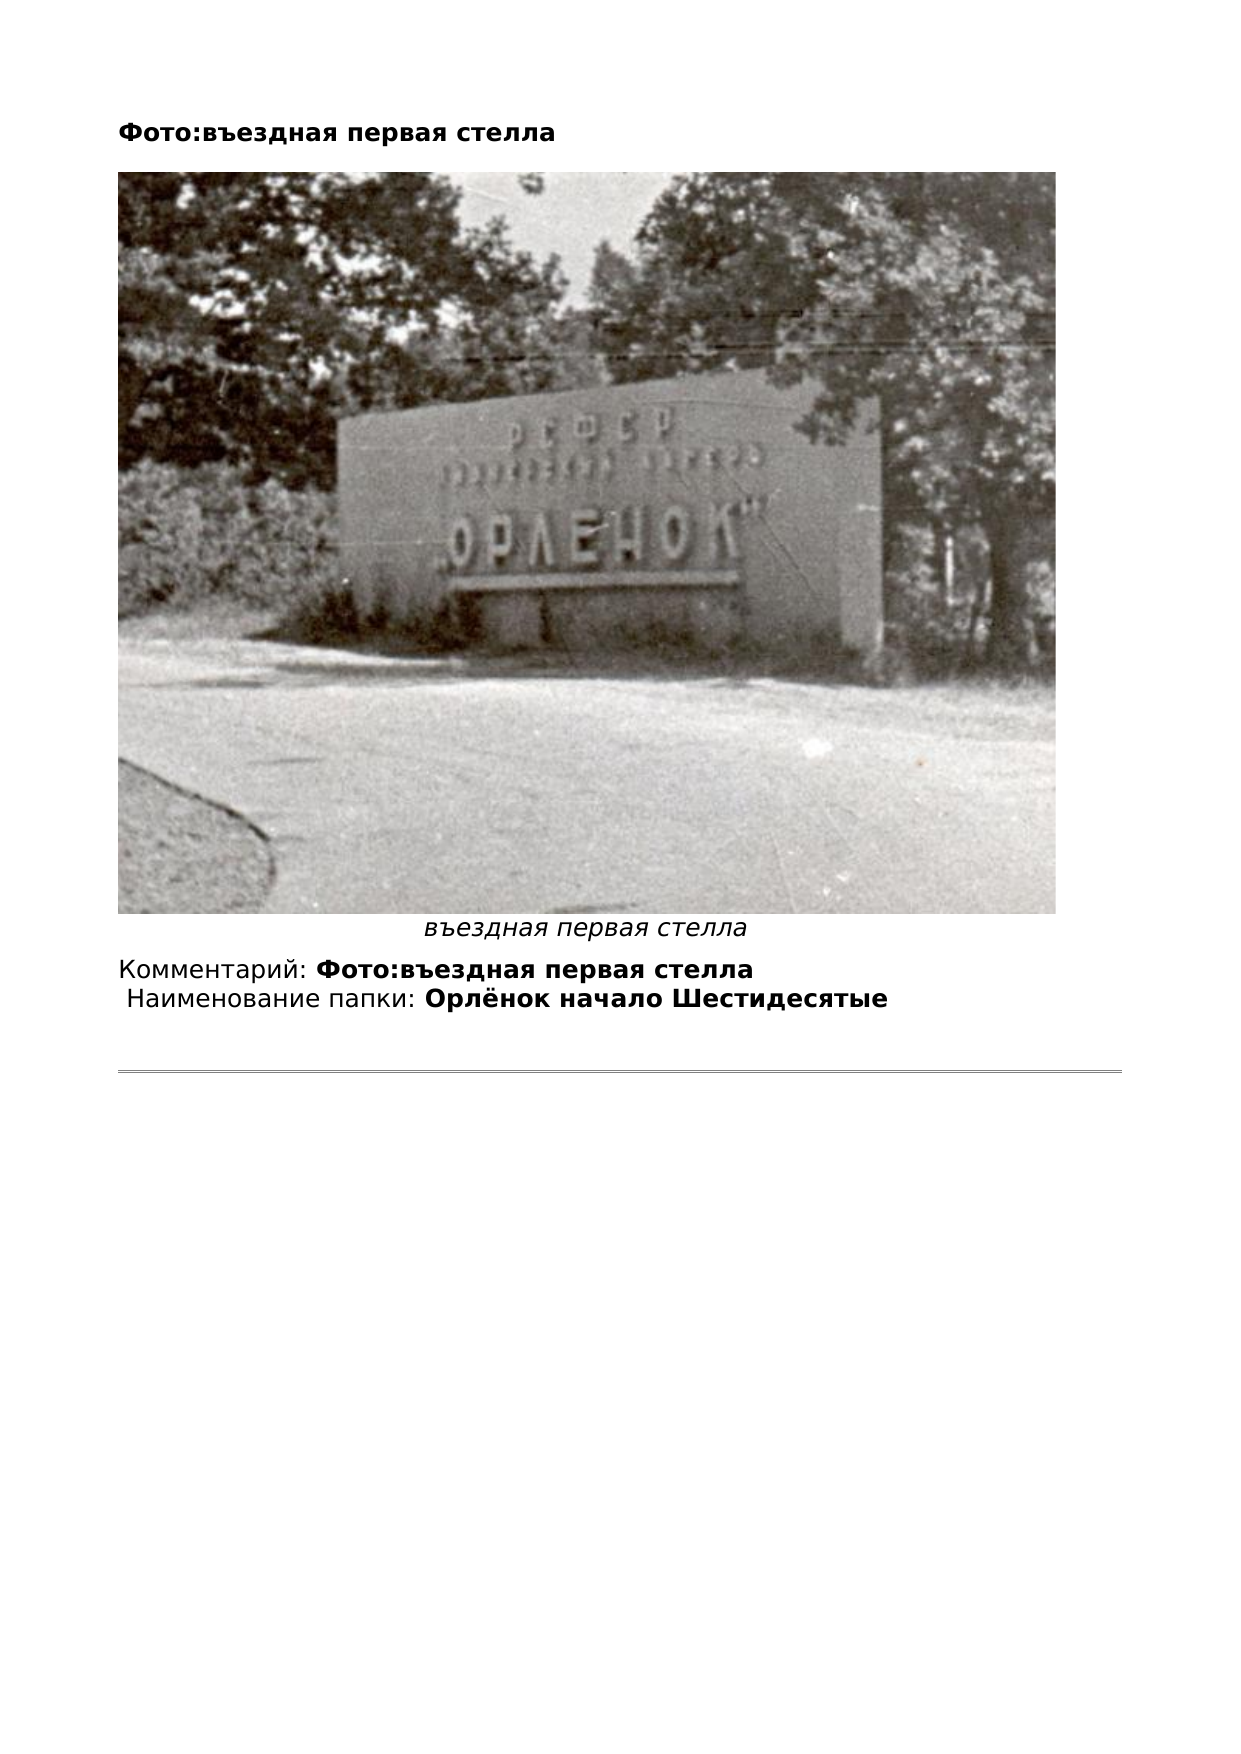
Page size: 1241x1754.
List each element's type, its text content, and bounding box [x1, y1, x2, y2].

text Комментарий: Фото:въездная первая стелла Наименование папки: Орлёнок начало Шестидесятые [118, 955, 1122, 1043]
picture [118, 172, 1056, 914]
subtitle Фото:въездная первая стелла [118, 118, 1122, 147]
text въездная первая стелла [118, 914, 1056, 943]
